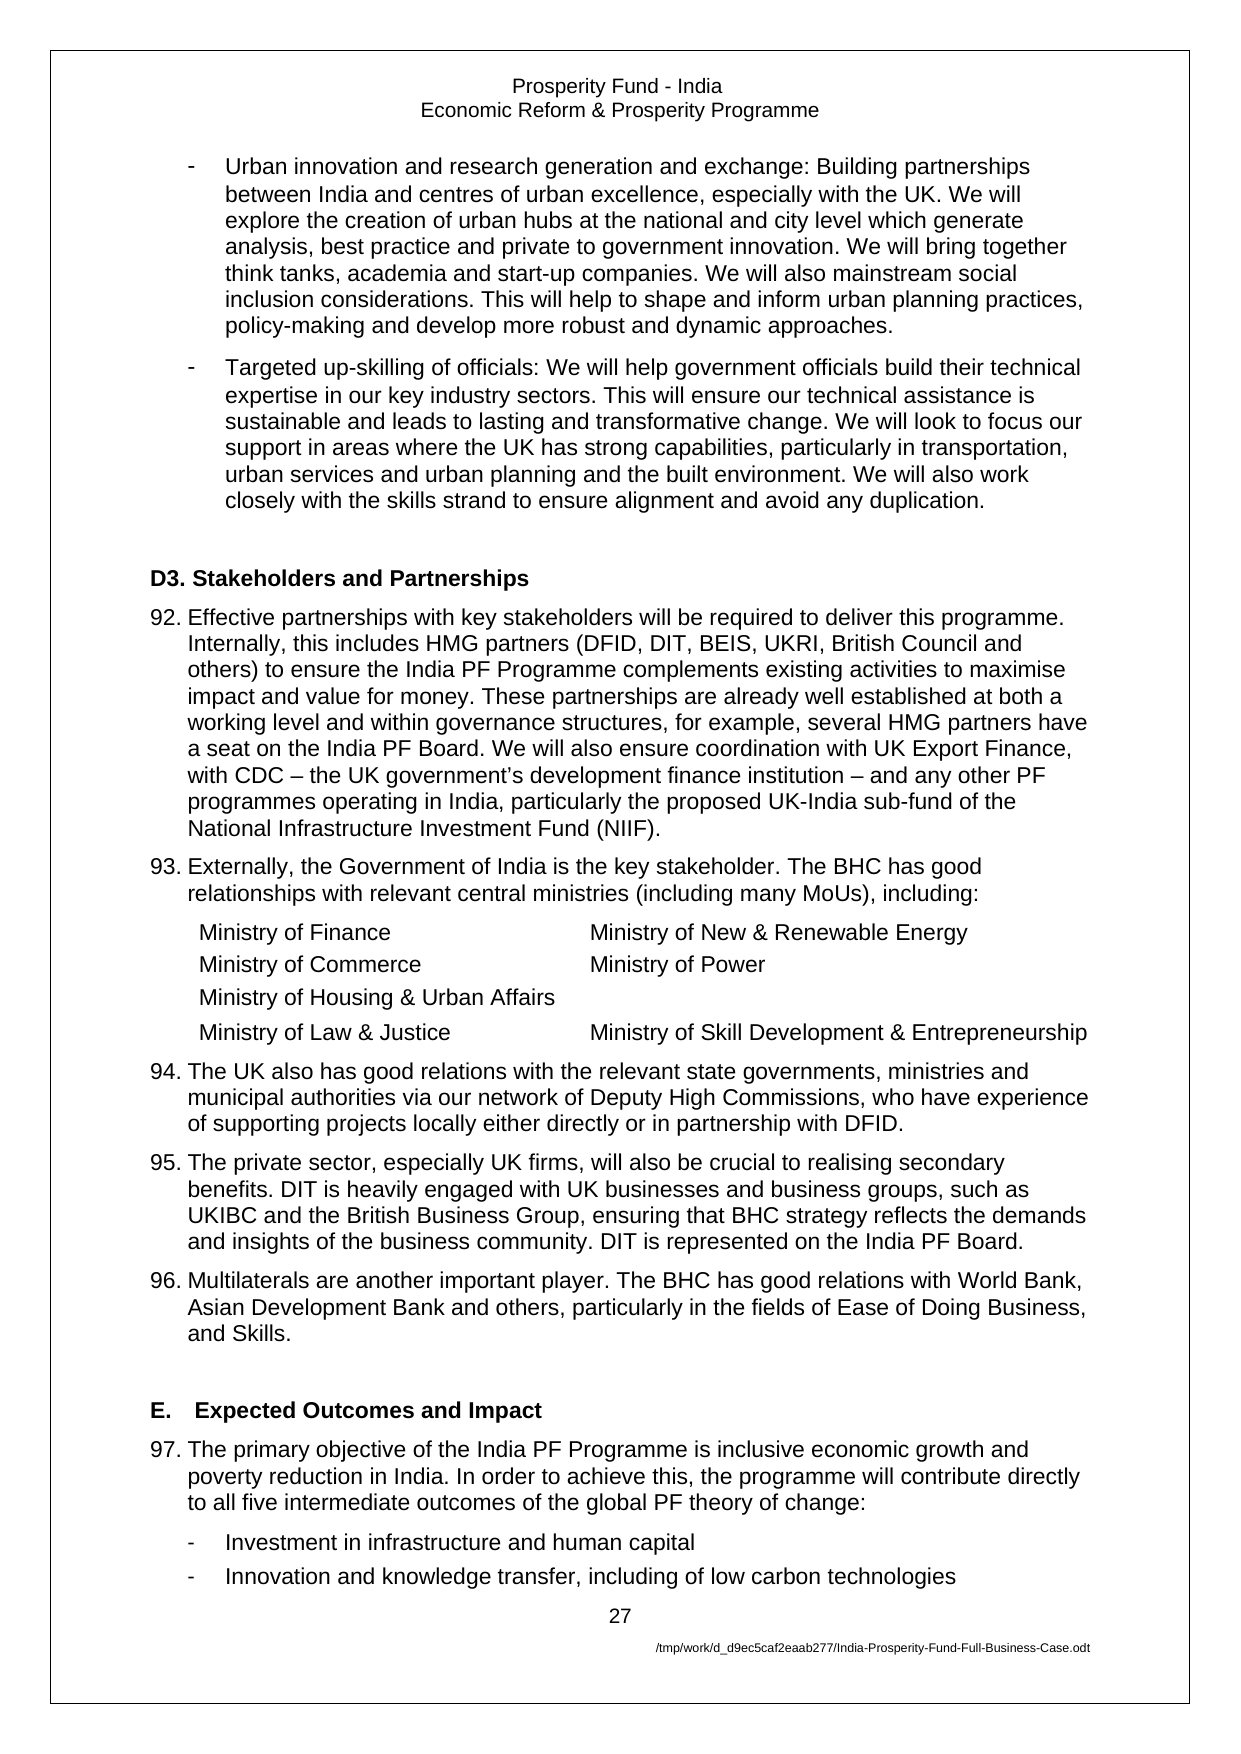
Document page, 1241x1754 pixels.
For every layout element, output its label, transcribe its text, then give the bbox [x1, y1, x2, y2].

table_cell Ministry of Law & Justice [188, 1019, 578, 1058]
list The UK also has good relations with the relevant state governments, ministries and municipal authorities via our network of Deputy High Commissions, who have experience of supporting projects locally either directly or in partnership with DFID. [150, 1058, 1090, 1137]
list The primary objective of the India PF Programme is inclusive economic growth and poverty reduction in India. In order to achieve this, the programme will contribute directly to all five intermediate outcomes of the global PF theory of change: [150, 1436, 1090, 1515]
list Urban innovation and research generation and exchange: Building partnerships between India and centres of urban excellence, especially with the UK. We will explore the creation of urban hubs at the national and city level which generate analysis, best practice and private to government innovation. We will bring together think tanks, academia and start-up companies. We will also mainstream social inclusion considerations. This will help to shape and inform urban planning practices, policy-making and develop more robust and dynamic approaches. [187, 150, 1090, 339]
table_cell Ministry of Skill Development & Entrepreneurship [578, 1019, 1110, 1058]
table_cell [578, 984, 1110, 1019]
table_cell Ministry of Power [578, 951, 1110, 984]
table_cell Ministry of Housing & Urban Affairs [188, 984, 578, 1019]
list Multilaterals are another important player. The BHC has good relations with World Bank, Asian Development Bank and others, particularly in the fields of Ease of Doing Business, and Skills. [150, 1267, 1090, 1346]
list Targeted up-skilling of officials: We will help government officials build their technical expertise in our key industry sectors. This will ensure our technical assistance is sustainable and leads to lasting and transformative change. We will look to focus our support in areas where the UK has strong capabilities, particularly in transportation, urban services and urban planning and the built environment. We will also work closely with the skills strand to ensure alignment and avoid any duplication. [187, 351, 1090, 513]
list Externally, the Government of India is the key stakeholder. The BHC has good relationships with relevant central ministries (including many MoUs), including: [150, 853, 1090, 906]
subtitle Expected Outcomes and Impact [150, 1397, 1090, 1424]
table_header Ministry of New & Renewable Energy [578, 919, 1110, 951]
list The private sector, especially UK firms, will also be crucial to realising secondary benefits. DIT is heavily engaged with UK businesses and business groups, such as UKIBC and the British Business Group, ensuring that BHC strategy reflects the demands and insights of the business community. DIT is represented on the India PF Board. [150, 1149, 1090, 1254]
list Innovation and knowledge transfer, including of low carbon technologies [187, 1562, 1090, 1590]
text D3. Stakeholders and Partnerships [150, 565, 1090, 591]
table_cell Ministry of Commerce [188, 951, 578, 984]
table_header Ministry of Finance [188, 919, 578, 951]
list Effective partnerships with key stakeholders will be required to deliver this programme. Internally, this includes HMG partners (DFID, DIT, BEIS, UKRI, British Council and others) to ensure the India PF Programme complements existing activities to maximise impact and value for money. These partnerships are already well established at both a working level and within governance structures, for example, several HMG partners have a seat on the India PF Board. We will also ensure coordination with UK Export Finance, with CDC – the UK government’s development finance institution – and any other PF programmes operating in India, particularly the proposed UK-India sub-fund of the National Infrastructure Investment Fund (NIIF). [150, 604, 1090, 841]
list Investment in infrastructure and human capital [187, 1528, 1090, 1556]
